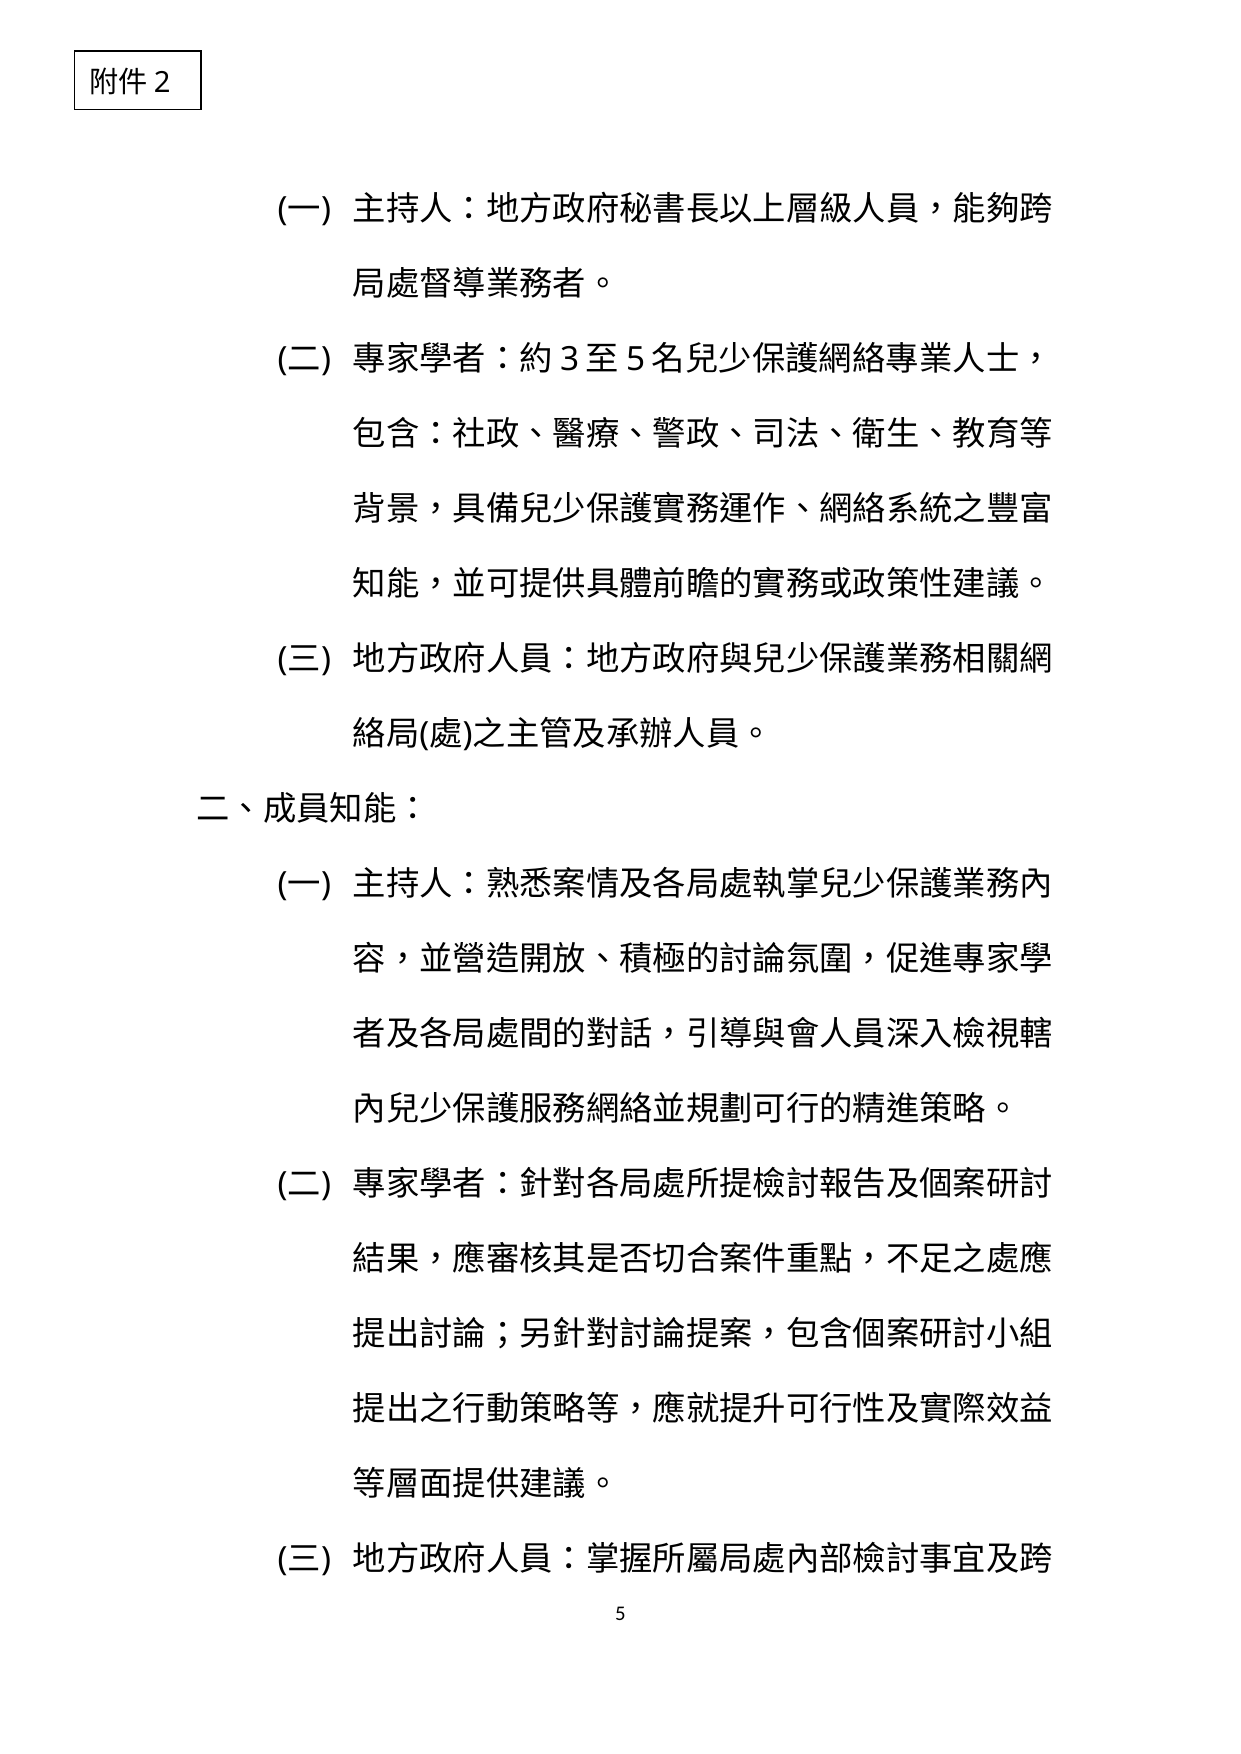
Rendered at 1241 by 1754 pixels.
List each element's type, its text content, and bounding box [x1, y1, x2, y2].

list 地方政府人員：掌握所屬局處內部檢討事宜及跨 [277, 1512, 1053, 1587]
list 主持人：熟悉案情及各局處執掌兒少保護業務內容，並營造開放、積極的討論氛圍，促進專家學者及各局處間的對話，引導與會人員深入檢視轄內兒少保護服務網絡並規劃可行的精進策略。 [277, 837, 1053, 1137]
list 專家學者：約3至5名兒少保護網絡專業人士，包含：社政、醫療、警政、司法、衛生、教育等背景，具備兒少保護實務運作、網絡系統之豐富知能，並可提供具體前瞻的實務或政策性建議。 [277, 312, 1053, 612]
text 二、成員知能： [187, 762, 1053, 837]
list 地方政府人員：地方政府與兒少保護業務相關網絡局(處)之主管及承辦人員。 [277, 612, 1053, 762]
list 主持人：地方政府秘書長以上層級人員，能夠跨局處督導業務者。 [277, 162, 1053, 312]
list 專家學者：針對各局處所提檢討報告及個案研討結果，應審核其是否切合案件重點，不足之處應提出討論；另針對討論提案，包含個案研討小組提出之行動策略等，應就提升可行性及實際效益等層面提供建議。 [277, 1137, 1053, 1512]
